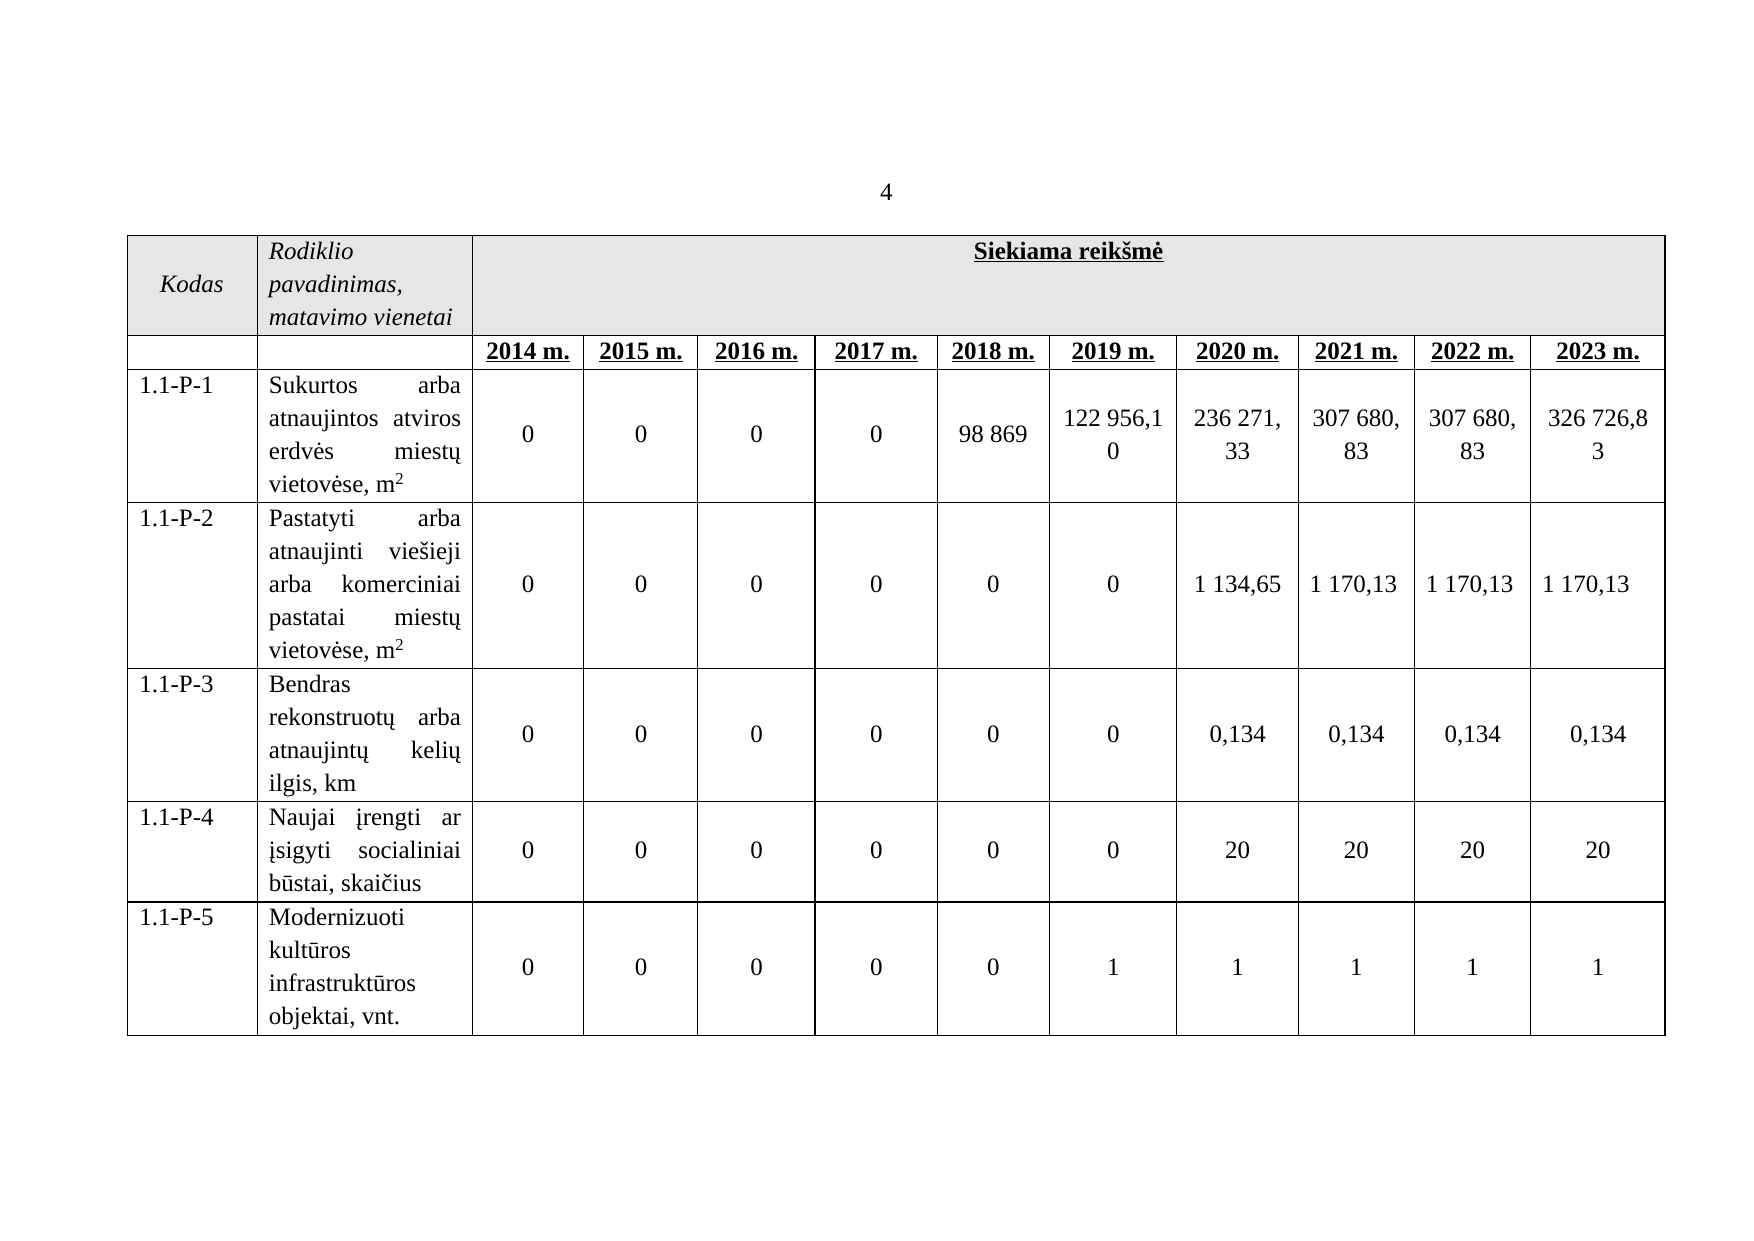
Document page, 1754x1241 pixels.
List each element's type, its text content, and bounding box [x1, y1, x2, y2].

table_cell 2020 m. [1177, 336, 1298, 369]
table_cell 0 [584, 669, 697, 801]
table_cell 0 [698, 503, 814, 668]
table_cell 1 170,13 [1531, 503, 1664, 668]
table_cell 0 [938, 669, 1049, 801]
table_cell 0 [938, 903, 1049, 1034]
table_cell 0 [1050, 503, 1176, 668]
table_cell 1 [1050, 903, 1176, 1034]
table_cell 0 [698, 669, 814, 801]
table_cell 0 [473, 370, 583, 502]
table_cell Kodas [128, 236, 257, 335]
table_cell 0 [1050, 802, 1176, 901]
table_cell 0,134 [1299, 669, 1414, 801]
table_cell 2018 m. [938, 336, 1049, 369]
table_cell 326 726,83 [1531, 370, 1664, 502]
table_cell 1.1-P-3 [128, 669, 257, 801]
table_cell 0 [816, 802, 937, 901]
table_cell 0 [584, 802, 697, 901]
table_cell 2023 m. [1531, 336, 1664, 369]
table_cell [258, 336, 472, 369]
table_cell 20 [1531, 802, 1664, 901]
table_cell 1.1-P-4 [128, 802, 257, 901]
table_cell Sukurtos arba atnaujintos atviros erdvės miestų vietovėse, m2 [258, 370, 472, 502]
table_cell 0 [1050, 669, 1176, 801]
table_cell 20 [1415, 802, 1530, 901]
table_cell 1 [1299, 903, 1414, 1034]
table_cell 0 [698, 903, 814, 1034]
table_cell 2016 m. [698, 336, 814, 369]
table_cell 0 [938, 503, 1049, 668]
table_cell 1 134,65 [1177, 503, 1298, 668]
table_cell 0 [698, 802, 814, 901]
table_cell 20 [1177, 802, 1298, 901]
table_cell Rodiklio pavadinimas, matavimo vienetai [258, 236, 472, 335]
table_cell 0 [816, 503, 937, 668]
table_cell 0 [473, 802, 583, 901]
table_cell 236 271,33 [1177, 370, 1298, 502]
table_cell 2021 m. [1299, 336, 1414, 369]
table_cell 2019 m. [1050, 336, 1176, 369]
table_cell 1 [1415, 903, 1530, 1034]
table_cell Naujai įrengti ar įsigyti socialiniai būstai, skaičius [258, 802, 472, 901]
table_cell 1 [1531, 903, 1664, 1034]
table_cell 2022 m. [1415, 336, 1530, 369]
table_cell 1.1-P-5 [128, 903, 257, 1034]
table_cell [128, 336, 257, 369]
table_cell 1.1-P-1 [128, 370, 257, 502]
table_cell 0 [816, 370, 937, 502]
table_cell 0 [584, 370, 697, 502]
table_cell 307 680,83 [1415, 370, 1530, 502]
table_cell Modernizuoti kultūros infrastruktūros objektai, vnt. [258, 903, 472, 1034]
table_cell 0 [584, 903, 697, 1034]
table_cell 307 680,83 [1299, 370, 1414, 502]
table_cell 2014 m. [473, 336, 583, 369]
table_cell 0,134 [1177, 669, 1298, 801]
table_cell 1 170,13 [1299, 503, 1414, 668]
table_cell 0 [938, 802, 1049, 901]
table_cell Pastatyti arba atnaujinti viešieji arba komerciniai pastatai miestų vietovėse, m2 [258, 503, 472, 668]
table_cell 0 [473, 669, 583, 801]
table_cell 122 956,10 [1050, 370, 1176, 502]
table_cell 0,134 [1531, 669, 1664, 801]
table_cell 0 [816, 903, 937, 1034]
table_cell 0 [584, 503, 697, 668]
table_cell 0 [698, 370, 814, 502]
table_cell 0 [473, 903, 583, 1034]
table_cell Siekiama reikšmė [473, 236, 1664, 335]
table_cell 20 [1299, 802, 1414, 901]
table_cell Bendras rekonstruotų arba atnaujintų kelių ilgis, km [258, 669, 472, 801]
table_cell 0 [473, 503, 583, 668]
table_cell 2015 m. [584, 336, 697, 369]
table_cell 0 [816, 669, 937, 801]
table_cell 1 [1177, 903, 1298, 1034]
table_cell 1 170,13 [1415, 503, 1530, 668]
table_cell 0,134 [1415, 669, 1530, 801]
table_cell 1.1-P-2 [128, 503, 257, 668]
table_cell 2017 m. [816, 336, 937, 369]
table_cell 98 869 [938, 370, 1049, 502]
